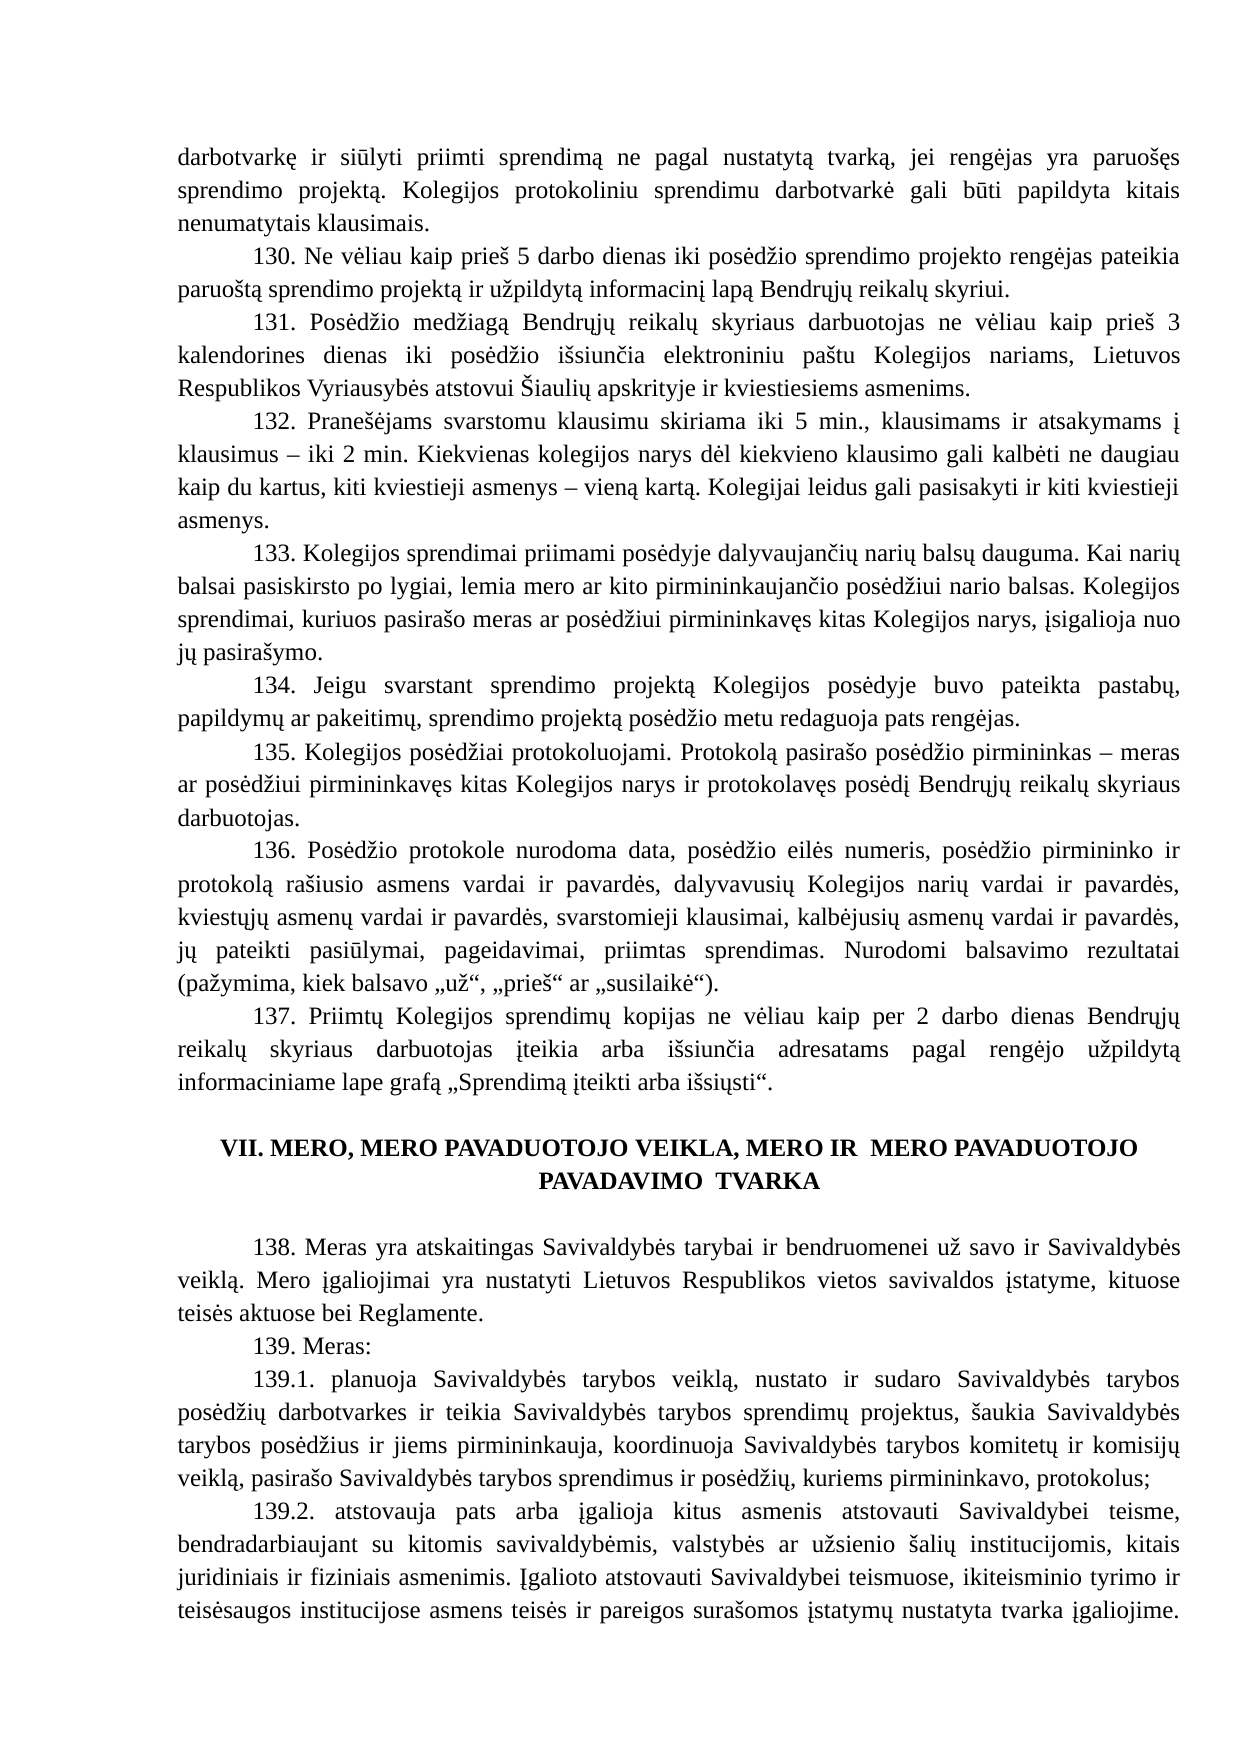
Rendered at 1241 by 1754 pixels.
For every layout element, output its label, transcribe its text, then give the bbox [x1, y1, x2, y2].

text darbotvarkę ir siūlyti priimti sprendimą ne pagal nustatytą tvarką, jei rengėjas yra paruošęs sprendimo projektą. Kolegijos protokoliniu sprendimu darbotvarkė gali būti papildyta kitais nenumatytais klausimais. [177, 142, 1181, 237]
text 136. Posėdžio protokole nurodoma data, posėdžio eilės numeris, posėdžio pirmininko ir protokolą rašiusio asmens vardai ir pavardės, dalyvavusių Kolegijos narių vardai ir pavardės, kviestųjų asmenų vardai ir pavardės, svarstomieji klausimai, kalbėjusių asmenų vardai ir pavardės, jų pateikti pasiūlymai, pageidavimai, priimtas sprendimas. Nurodomi balsavimo rezultatai (pažymima, kiek balsavo „už“, „prieš“ ar „susilaikė“). [177, 836, 1181, 996]
text 137. Priimtų Kolegijos sprendimų kopijas ne vėliau kaip per 2 darbo dienas Bendrųjų reikalų skyriaus darbuotojas įteikia arba išsiunčia adresatams pagal rengėjo užpildytą informaciniame lape grafą „Sprendimą įteikti arba išsiųsti“. [177, 1001, 1181, 1096]
text 133. Kolegijos sprendimai priimami posėdyje dalyvaujančių narių balsų dauguma. Kai narių balsai pasiskirsto po lygiai, lemia mero ar kito pirmininkaujančio posėdžiui nario balsas. Kolegijos sprendimai, kuriuos pasirašo meras ar posėdžiui pirmininkavęs kitas Kolegijos narys, įsigalioja nuo jų pasirašymo. [177, 538, 1181, 666]
text 131. Posėdžio medžiagą Bendrųjų reikalų skyriaus darbuotojas ne vėliau kaip prieš 3 kalendorines dienas iki posėdžio išsiunčia elektroniniu paštu Kolegijos nariams, Lietuvos Respublikos Vyriausybės atstovui Šiaulių apskrityje ir kviestiesiems asmenims. [177, 307, 1181, 402]
text 139. Meras: [177, 1331, 1181, 1360]
text 138. Meras yra atskaitingas Savivaldybės tarybai ir bendruomenei už savo ir Savivaldybės veiklą. Mero įgaliojimai yra nustatyti Lietuvos Respublikos vietos savivaldos įstatyme, kituose teisės aktuose bei Reglamente. [177, 1232, 1181, 1327]
text 139.1. planuoja Savivaldybės tarybos veiklą, nustato ir sudaro Savivaldybės tarybos posėdžių darbotvarkes ir teikia Savivaldybės tarybos sprendimų projektus, šaukia Savivaldybės tarybos posėdžius ir jiems pirmininkauja, koordinuoja Savivaldybės tarybos komitetų ir komisijų veiklą, pasirašo Savivaldybės tarybos sprendimus ir posėdžių, kuriems pirmininkavo, protokolus; [177, 1364, 1181, 1492]
text 132. Pranešėjams svarstomu klausimu skiriama iki 5 min., klausimams ir atsakymams į klausimus – iki 2 min. Kiekvienas kolegijos narys dėl kiekvieno klausimo gali kalbėti ne daugiau kaip du kartus, kiti kviestieji asmenys – vieną kartą. Kolegijai leidus gali pasisakyti ir kiti kviestieji asmenys. [177, 406, 1181, 534]
text VII. MERO, MERO PAVADUOTOJO VEIKLA, MERO IR MERO PAVADUOTOJO PAVADAVIMO TVARKA [177, 1133, 1181, 1194]
text 134. Jeigu svarstant sprendimo projektą Kolegijos posėdyje buvo pateikta pastabų, papildymų ar pakeitimų, sprendimo projektą posėdžio metu redaguoja pats rengėjas. [177, 671, 1181, 732]
text 135. Kolegijos posėdžiai protokoluojami. Protokolą pasirašo posėdžio pirmininkas – meras ar posėdžiui pirmininkavęs kitas Kolegijos narys ir protokolavęs posėdį Bendrųjų reikalų skyriaus darbuotojas. [177, 737, 1181, 831]
text 130. Ne vėliau kaip prieš 5 darbo dienas iki posėdžio sprendimo projekto rengėjas pateikia paruoštą sprendimo projektą ir užpildytą informacinį lapą Bendrųjų reikalų skyriui. [177, 241, 1181, 303]
text 139.2. atstovauja pats arba įgalioja kitus asmenis atstovauti Savivaldybei teisme, bendradarbiaujant su kitomis savivaldybėmis, valstybės ar užsienio šalių institucijomis, kitais juridiniais ir fiziniais asmenimis. Įgalioto atstovauti Savivaldybei teismuose, ikiteisminio tyrimo ir teisėsaugos institucijose asmens teisės ir pareigos surašomos įstatymų nustatyta tvarka įgaliojime. [177, 1496, 1181, 1624]
